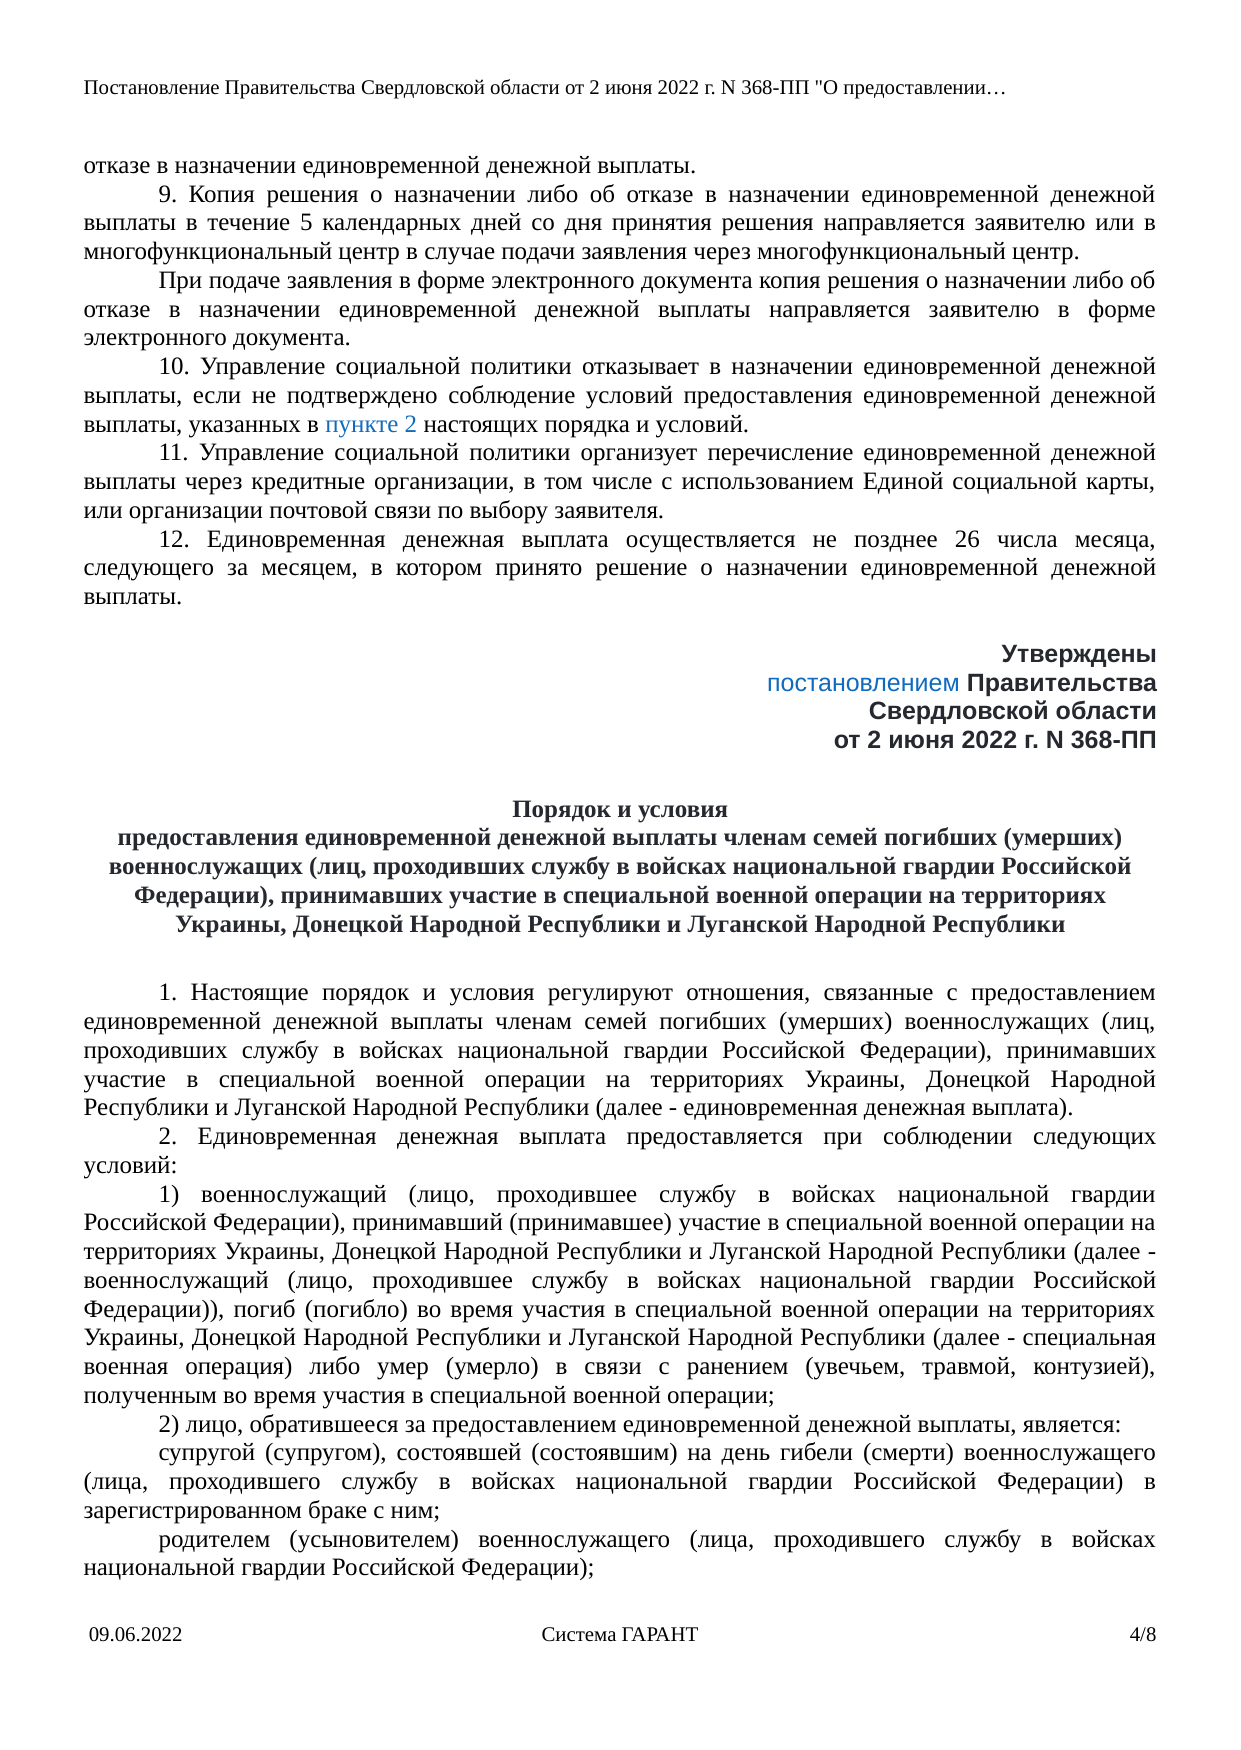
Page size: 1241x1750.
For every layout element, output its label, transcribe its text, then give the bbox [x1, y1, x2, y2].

text 1) военнослужащий (лицо, проходившее службу в войсках национальной гвардии Российской Федерации), принимавший (принимавшее) участие в специальной военной операции на территориях Украины, Донецкой Народной Республики и Луганской Народной Республики (далее - военнослужащий (лицо, проходившее службу в войсках национальной гвардии Российской Федерации)), погиб (погибло) во время участия в специальной военной операции на территориях Украины, Донецкой Народной Республики и Луганской Народной Республики (далее - специальная военная операция) либо умер (умерло) в связи с ранением (увечьем, травмой, контузией), полученным во время участия в специальной военной операции; [83, 1179, 1157, 1409]
text 10. Управление социальной политики отказывает в назначении единовременной денежной выплаты, если не подтверждено соблюдение условий предоставления единовременной денежной выплаты, указанных в пункте 2 настоящих порядка и условий. [83, 351, 1157, 437]
subtitle Порядок и условия предоставления единовременной денежной выплаты членам семей погибших (умерших) военнослужащих (лиц, проходивших службу в войсках национальной гвардии Российской Федерации), принимавших участие в специальной военной операции на территориях Украины, Донецкой Народной Республики и Луганской Народной Республики [83, 794, 1157, 937]
text 12. Единовременная денежная выплата осуществляется не позднее 26 числа месяца, следующего за месяцем, в котором принято решение о назначении единовременной денежной выплаты. [83, 524, 1157, 610]
text 2. Единовременная денежная выплата предоставляется при соблюдении следующих условий: [83, 1121, 1157, 1179]
text родителем (усыновителем) военнослужащего (лица, проходившего службу в войсках национальной гвардии Российской Федерации); [83, 1524, 1157, 1581]
text 11. Управление социальной политики организует перечисление единовременной денежной выплаты через кредитные организации, в том числе с использованием Единой социальной карты, или организации почтовой связи по выбору заявителя. [83, 437, 1157, 524]
text супругой (супругом), состоявшей (состоявшим) на день гибели (смерти) военнослужащего (лица, проходившего службу в войсках национальной гвардии Российской Федерации) в зарегистрированном браке с ним; [83, 1437, 1157, 1524]
text отказе в назначении единовременной денежной выплаты. [83, 150, 1157, 179]
text 9. Копия решения о назначении либо об отказе в назначении единовременной денежной выплаты в течение 5 календарных дней со дня принятия решения направляется заявителю или в многофункциональный центр в случае подачи заявления через многофункциональный центр. [83, 179, 1157, 265]
text При подаче заявления в форме электронного документа копия решения о назначении либо об отказе в назначении единовременной денежной выплаты направляется заявителю в форме электронного документа. [83, 265, 1157, 351]
text Утверждены постановлением Правительства Свердловской области от 2 июня 2022 г. N 368-ПП [83, 639, 1157, 754]
text 2) лицо, обратившееся за предоставлением единовременной денежной выплаты, является: [83, 1409, 1157, 1437]
text 1. Настоящие порядок и условия регулируют отношения, связанные с предоставлением единовременной денежной выплаты членам семей погибших (умерших) военнослужащих (лиц, проходивших службу в войсках национальной гвардии Российской Федерации), принимавших участие в специальной военной операции на территориях Украины, Донецкой Народной Республики и Луганской Народной Республики (далее - единовременная денежная выплата). [83, 977, 1157, 1121]
